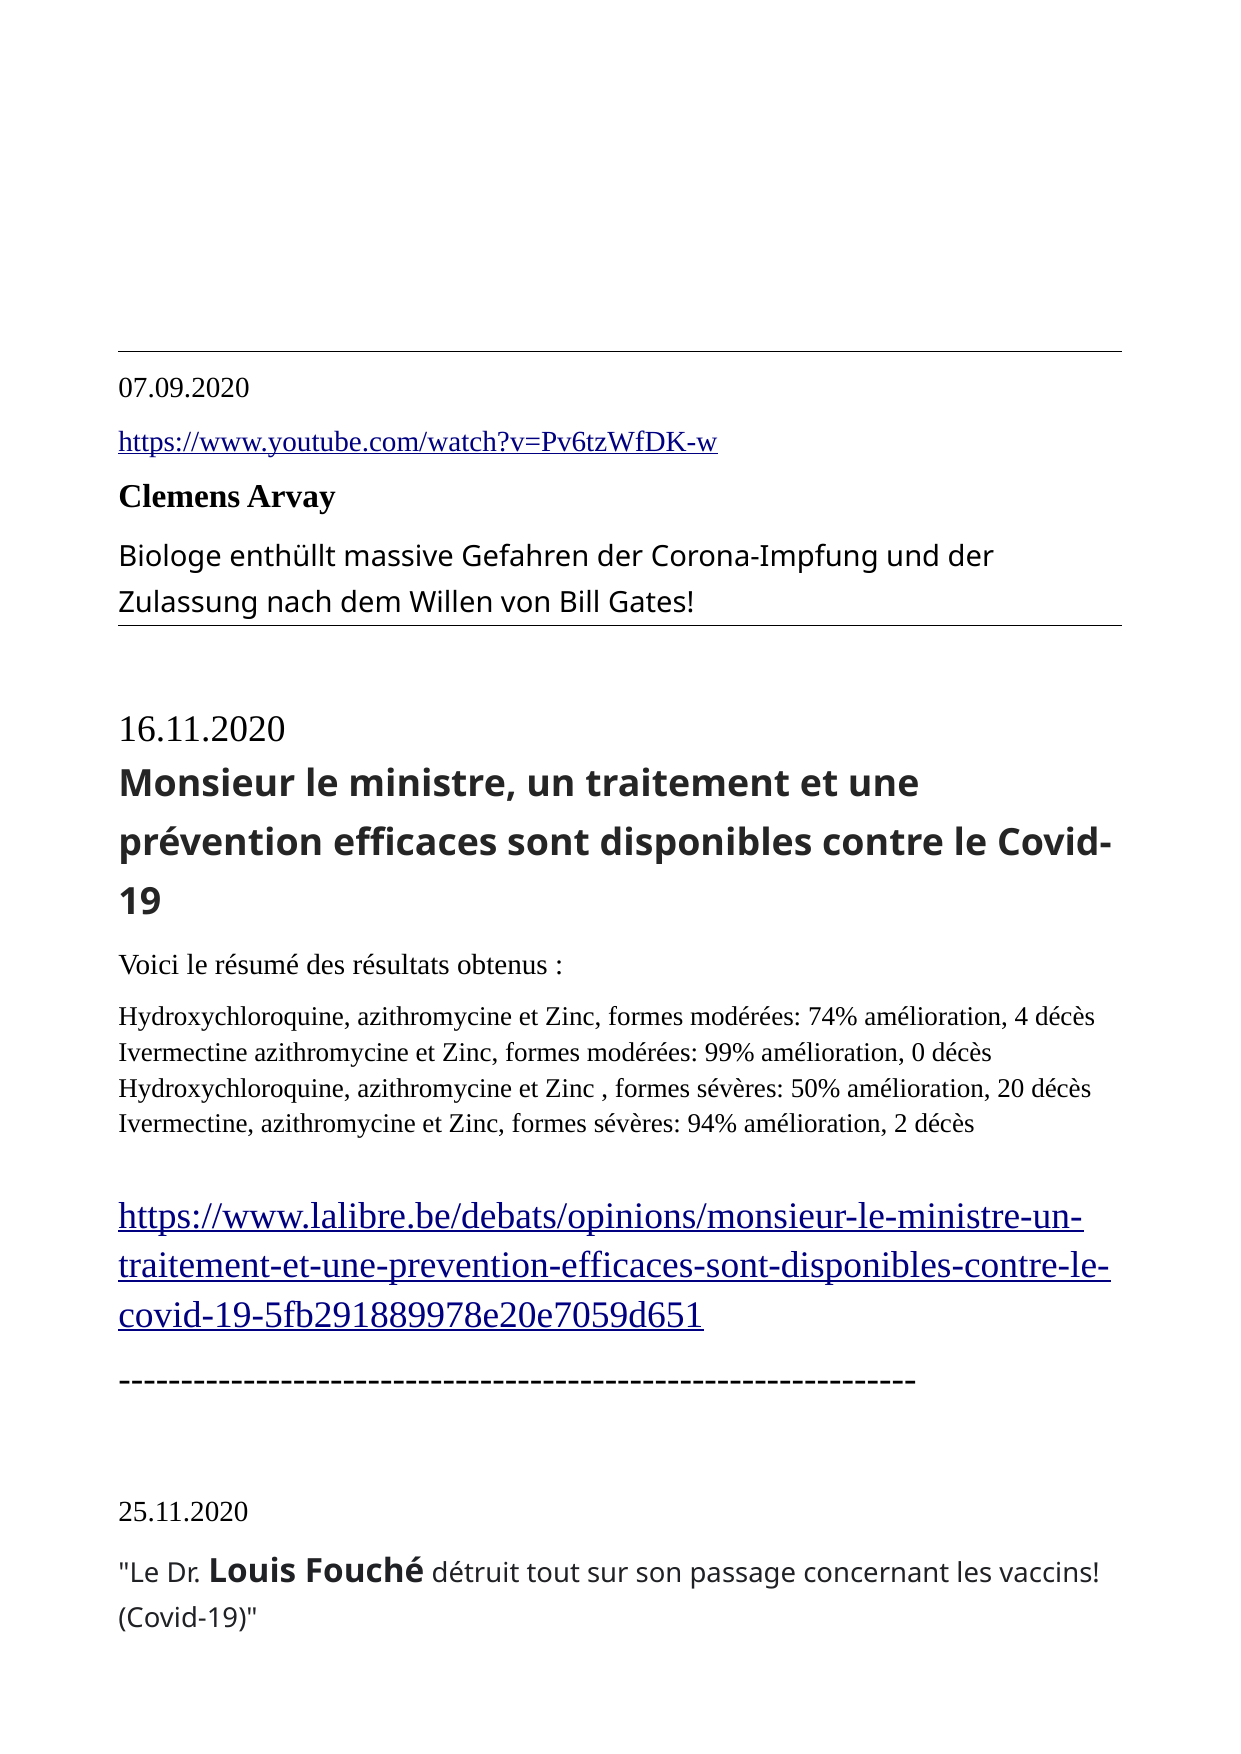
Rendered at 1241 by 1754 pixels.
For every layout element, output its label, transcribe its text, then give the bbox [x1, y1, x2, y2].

text Clemens Arvay [118, 477, 1122, 515]
text Biologe enthüllt massive Gefahren der Corona-Impfung und der Zulassung nach dem Willen von Bill Gates! [118, 535, 1122, 625]
text 07.09.2020 [118, 371, 1122, 404]
text https://www.lalibre.be/debats/opinions/monsieur-le-ministre-un-traitement-et-une-prevention-efficaces-sont-disponibles-contre-le-covid-19-5fb291889978e20e7059d651 [118, 1158, 1122, 1335]
text https://www.youtube.com/watch?v=Pv6tzWfDK-w [118, 424, 1122, 457]
text Voici le résumé des résultats obtenus : [118, 947, 1122, 981]
text ---------------------------------------------------------------- [118, 1356, 1122, 1399]
text "Le Dr. Louis Fouché détruit tout sur son passage concernant les vaccins! (Covid-19)" [118, 1547, 1122, 1635]
text 16.11.2020 Monsieur le ministre, un traitement et une prévention efficaces sont disponibles contre le Covid-19 [118, 706, 1122, 925]
text 25.11.2020 [118, 1494, 1122, 1527]
text Hydroxychloroquine, azithromycine et Zinc, formes modérées: 74% amélioration, 4 décès Ivermectine azithromycine et Zinc, formes modérées: 99% amélioration, 0 décès Hydroxychloroquine, azithromycine et Zinc , formes sévères: 50% amélioration, 20 décès Ivermectine, azithromycine et Zinc, formes sévères: 94% amélioration, 2 décès [118, 1000, 1122, 1139]
